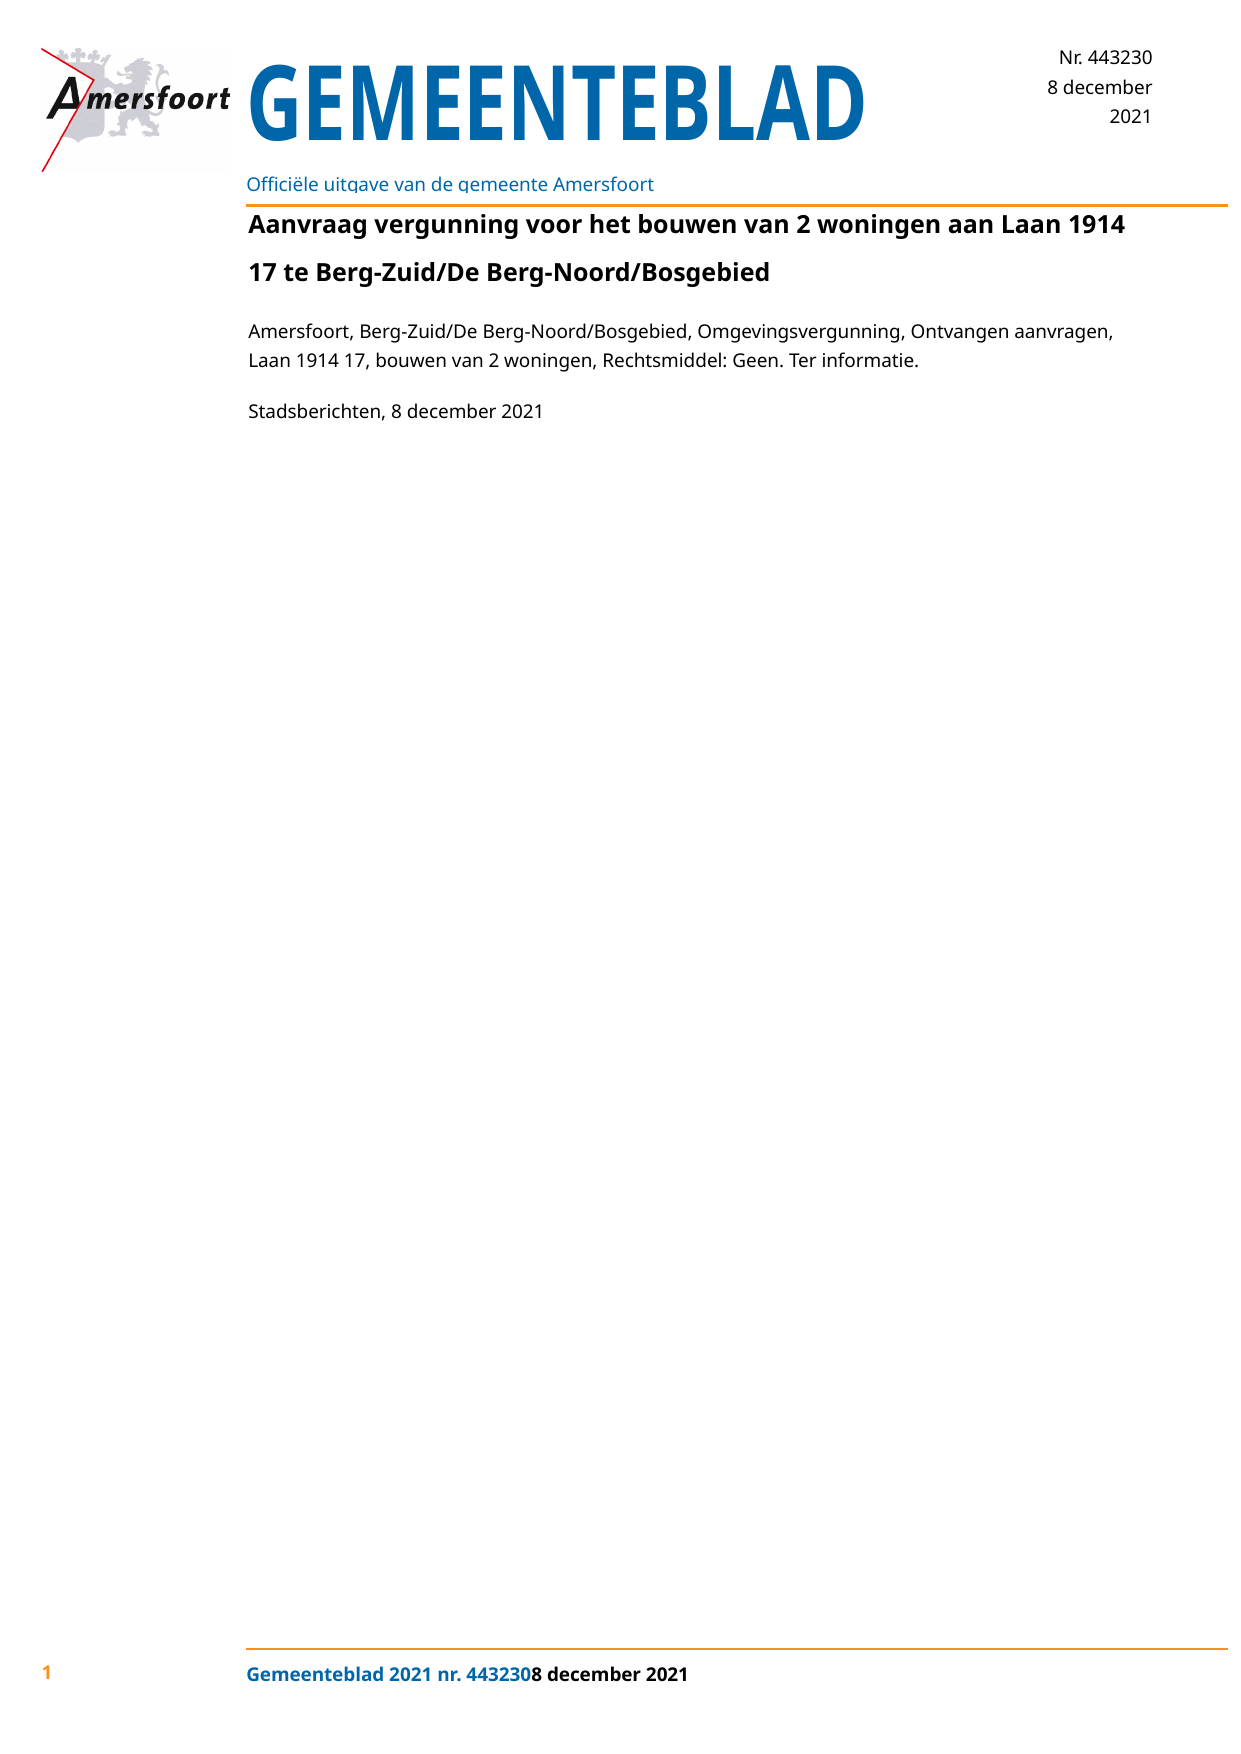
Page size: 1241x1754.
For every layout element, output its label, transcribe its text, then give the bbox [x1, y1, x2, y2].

text Stadsberichten, 8 december 2021 [248, 398, 1152, 424]
text Amersfoort, Berg-Zuid/De Berg-Noord/Bosgebied, Omgevingsvergunning, Ontvangen aanvragen, Laan 1914 17, bouwen van 2 woningen, Rechtsmiddel: Geen. Ter informatie. [248, 318, 1152, 373]
text Aanvraag vergunning voor het bouwen van 2 woningen aan Laan 1914 17 te Berg-Zuid/De Berg-Noord/Bosgebied [248, 207, 1152, 288]
picture [41, 47, 231, 172]
